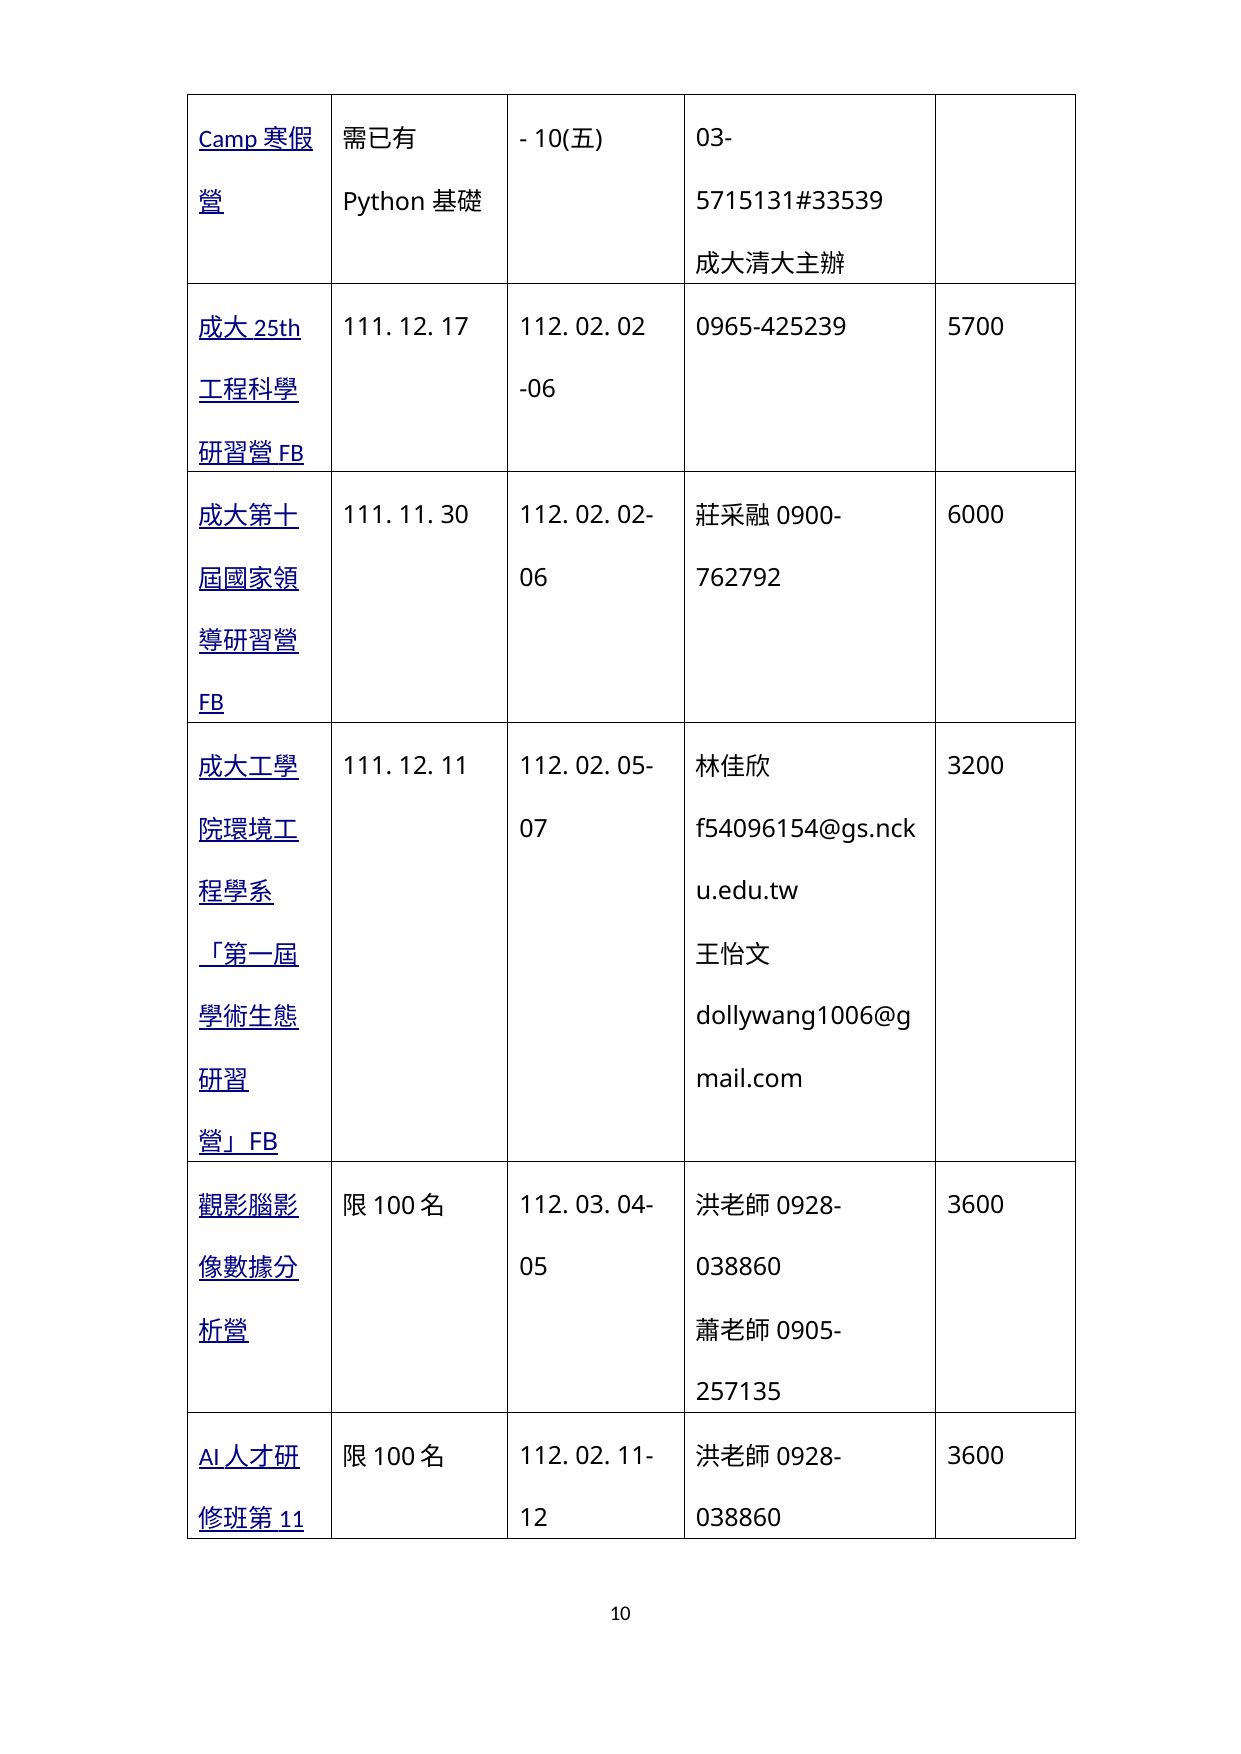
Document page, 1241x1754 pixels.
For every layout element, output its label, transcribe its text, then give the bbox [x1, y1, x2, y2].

table_cell 需已有 Python 基礎 [332, 95, 507, 283]
table_cell 洪老師 0928-038860 蕭老師 0905-257135 [685, 1162, 935, 1412]
table_cell AI人才研修班第11 [188, 1413, 331, 1538]
table_cell 成大工學院環境工程學系「第一屆學術生態研習營」FB [188, 723, 331, 1161]
table_cell 觀影腦影像數據分析營 [188, 1162, 331, 1412]
table_cell 限100名 [332, 1413, 507, 1538]
table_cell Camp 寒假營 [188, 95, 331, 283]
table_cell 112. 02. 02- 06 [508, 472, 684, 722]
table_cell 0965-425239 [685, 284, 935, 471]
table_cell 成大25th工程科學研習營FB [188, 284, 331, 471]
table_cell 112. 02. 11-12 [508, 1413, 684, 1538]
table_cell 112. 02. 02 -06 [508, 284, 684, 471]
table_cell 莊采融 0900-762792 [685, 472, 935, 722]
table_cell 3600 [936, 1413, 1075, 1538]
table_cell 洪老師 0928-038860 [685, 1413, 935, 1538]
table_cell 5700 [936, 284, 1075, 471]
table_cell [936, 95, 1075, 283]
table_cell 限100名 [332, 1162, 507, 1412]
table_cell 6000 [936, 472, 1075, 722]
table_cell 林佳欣f54096154@gs.ncku.edu.tw 王怡文dollywang1006@gmail.com [685, 723, 935, 1161]
table_cell 3600 [936, 1162, 1075, 1412]
table_cell - 10(五) [508, 95, 684, 283]
table_cell 111. 12. 11 [332, 723, 507, 1161]
table_cell 111. 11. 30 [332, 472, 507, 722]
table_cell 3200 [936, 723, 1075, 1161]
table_cell 112. 02. 05-07 [508, 723, 684, 1161]
table_cell 成大第十屆國家領導研習營FB [188, 472, 331, 722]
table_cell 112. 03. 04-05 [508, 1162, 684, 1412]
table_cell 03- 5715131#33539 成大清大主辦 [685, 95, 935, 283]
table_cell 111. 12. 17 [332, 284, 507, 471]
